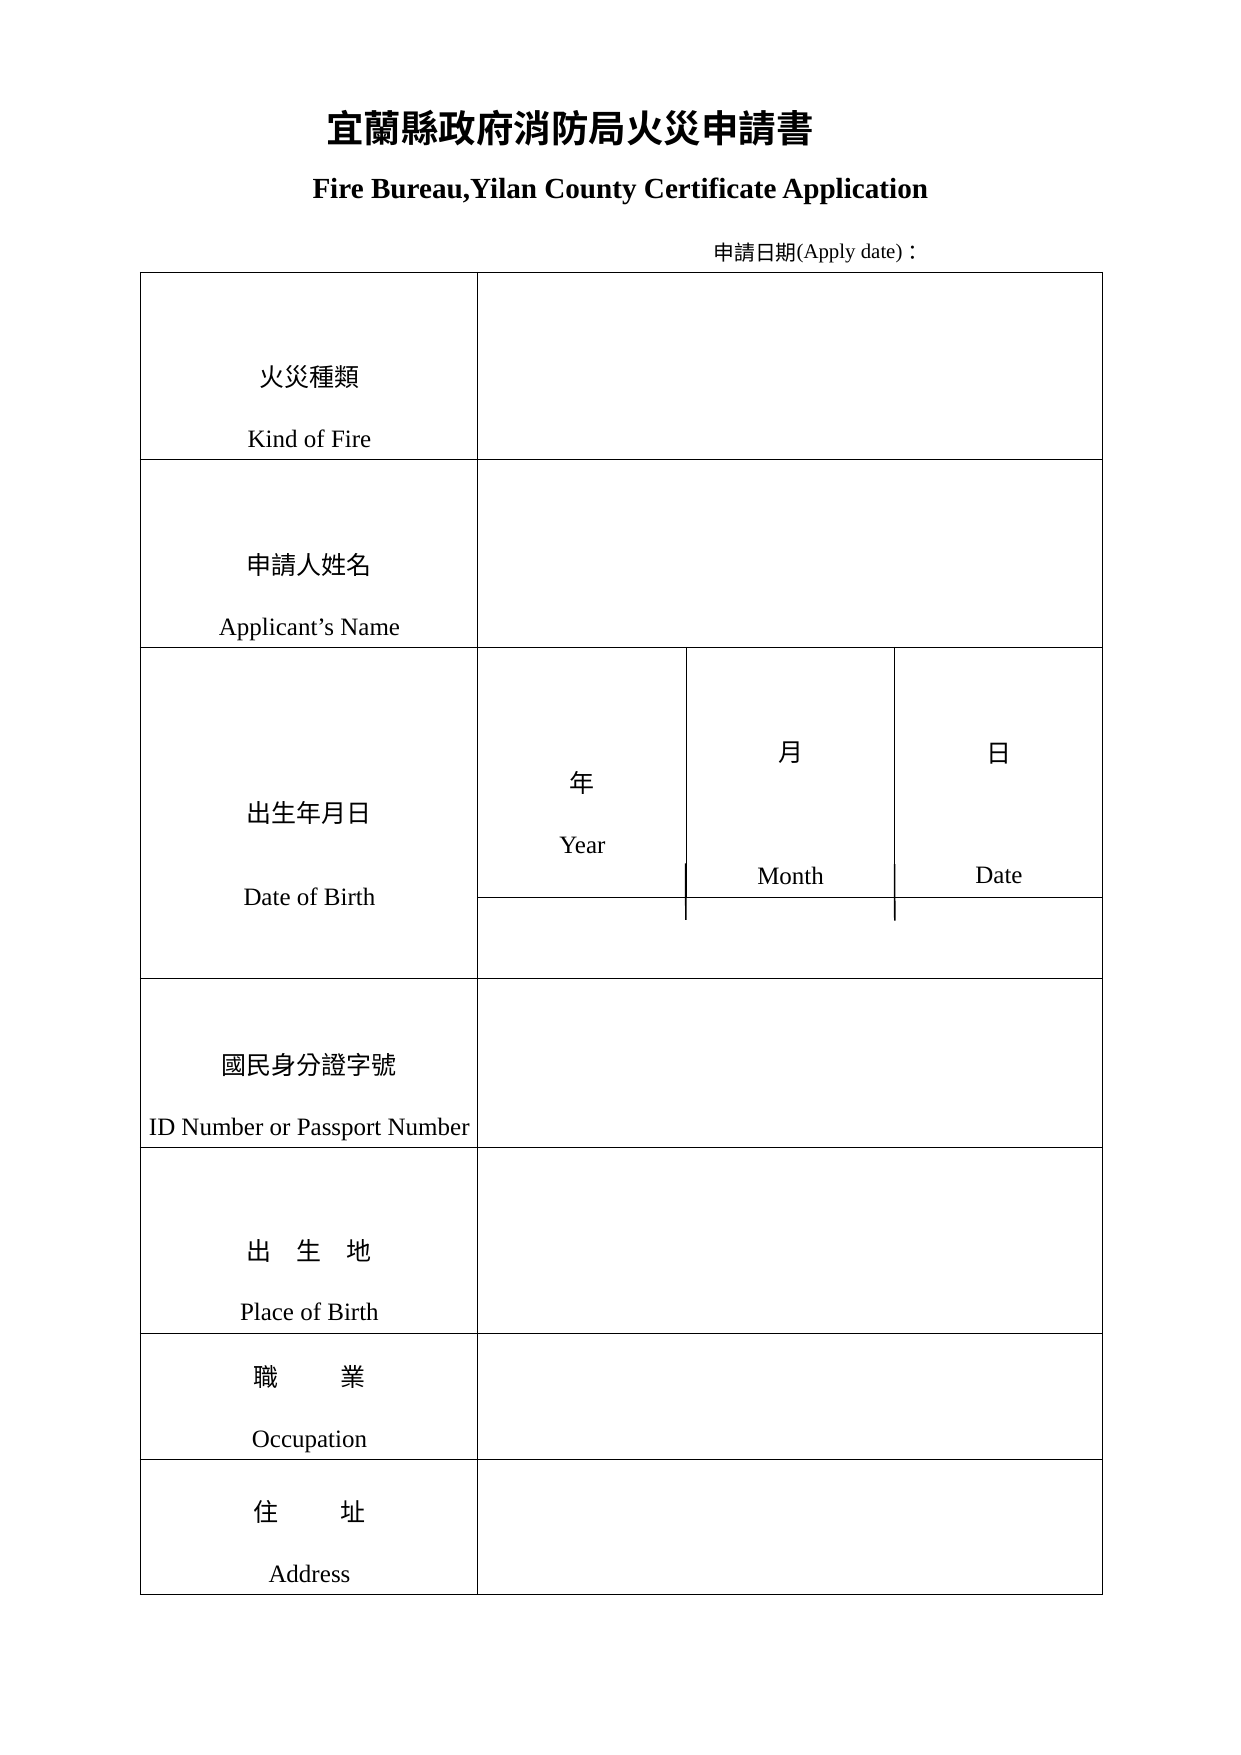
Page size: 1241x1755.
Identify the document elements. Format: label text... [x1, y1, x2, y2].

table_cell [478, 1460, 1102, 1594]
table_cell [478, 1148, 1102, 1332]
table_cell [478, 898, 1102, 977]
table_header 火災種類 Kind of Fire [141, 273, 477, 459]
table_cell [478, 979, 1102, 1147]
table_cell 國民身分證字號 ID Number or Passport Number [141, 979, 477, 1147]
table_header [478, 273, 1102, 459]
table_cell 出 生 地 Place of Birth [141, 1148, 477, 1332]
table_cell 年 Year [478, 648, 686, 897]
table_cell 申請人姓名 Applicant’s Name [141, 460, 477, 647]
table_cell 日 Date [895, 648, 1102, 897]
subtitle Fire Bureau,Yilan County Certificate Application [150, 147, 1090, 209]
table_cell 出生年月日 Date of Birth [141, 648, 477, 977]
text 宜蘭縣政府消防局火災申請書 [49, 84, 1090, 147]
table_cell [478, 460, 1102, 647]
table_cell [478, 1334, 1102, 1459]
text 申請日期(Apply date)： [630, 209, 1090, 272]
table_cell 住 址 Address [141, 1460, 477, 1594]
table_cell 月 Month [687, 648, 894, 897]
table_cell 職 業 Occupation [141, 1334, 477, 1459]
